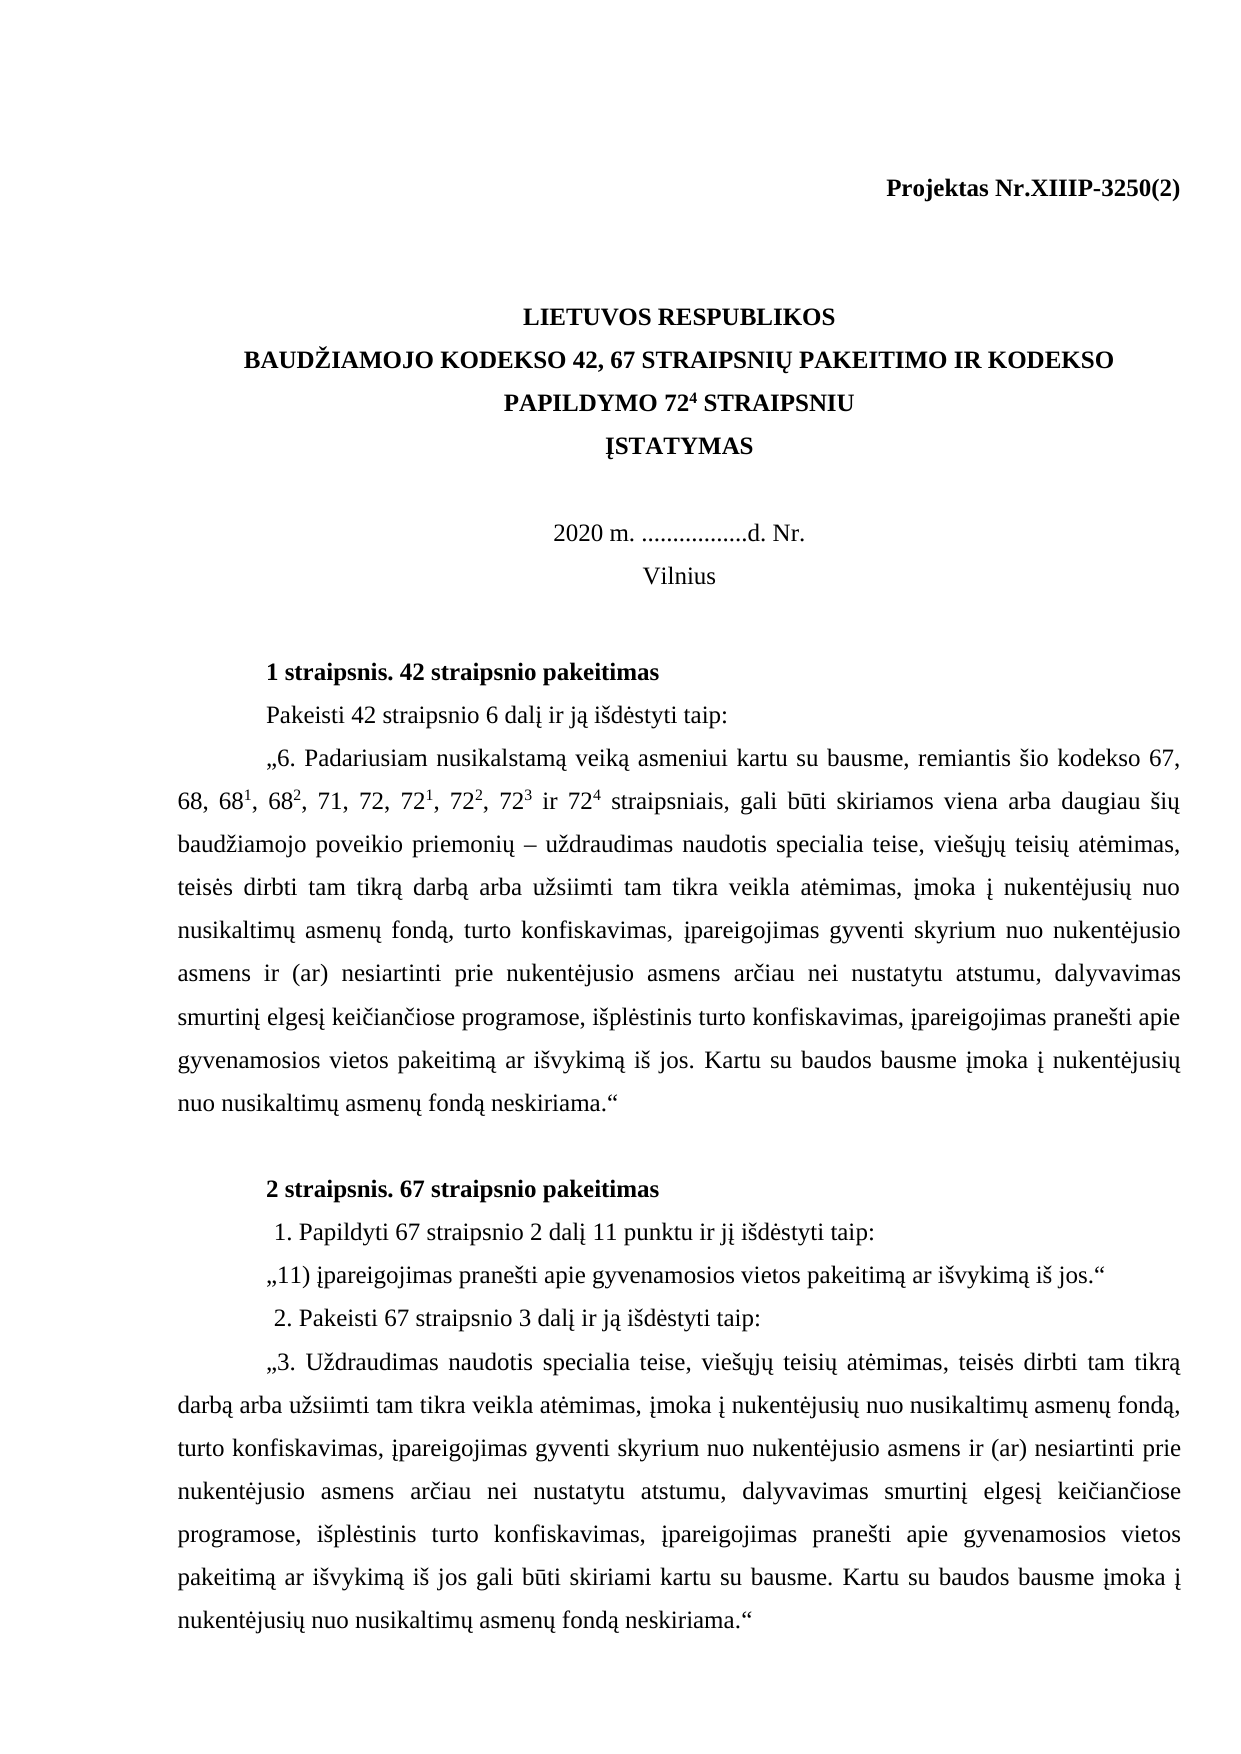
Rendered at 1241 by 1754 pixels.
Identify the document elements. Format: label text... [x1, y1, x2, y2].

text 2020 m. .................d. Nr. [177, 518, 1181, 546]
text Pakeisti 42 straipsnio 6 dalį ir ją išdėstyti taip: [177, 700, 1181, 728]
text Projektas Nr.XIIIP-3250(2) [886, 173, 1181, 201]
text „11) įpareigojimas pranešti apie gyvenamosios vietos pakeitimą ar išvykimą iš jos.“ [236, 1260, 1181, 1289]
text BAUDŽIAMOJO KODEKSO 42, 67 STRAIPSNIŲ PAKEITIMO IR KODEKSO PAPILDYMO 724 STRAIPSNIU [177, 345, 1181, 417]
text LIETUVOS RESPUBLIKOS [177, 302, 1181, 331]
text 2 straipsnis. 67 straipsnio pakeitimas [177, 1174, 1181, 1203]
text „6. Padariusiam nusikalstamą veiką asmeniui kartu su bausme, remiantis šio kodekso 67, 68, 681, 682, 71, 72, 721, 722, 723 ir 724 straipsniais, gali būti skiriamos viena arba daugiau šių baudžiamojo poveikio priemonių – uždraudimas naudotis specialia teise, viešųjų teisių atėmimas, teisės dirbti tam tikrą darbą arba užsiimti tam tikra veikla atėmimas, įmoka į nukentėjusių nuo nusikaltimų asmenų fondą, turto konfiskavimas, įpareigojimas gyventi skyrium nuo nukentėjusio asmens ir (ar) nesiartinti prie nukentėjusio asmens arčiau nei nustatytu atstumu, dalyvavimas smurtinį elgesį keičiančiose programose, išplėstinis turto konfiskavimas, įpareigojimas pranešti apie gyvenamosios vietos pakeitimą ar išvykimą iš jos. Kartu su baudos bausme įmoka į nukentėjusių nuo nusikaltimų asmenų fondą neskiriama.“ [177, 743, 1181, 1117]
text 1. Papildyti 67 straipsnio 2 dalį 11 punktu ir jį išdėstyti taip: [274, 1217, 1181, 1246]
text „3. Uždraudimas naudotis specialia teise, viešųjų teisių atėmimas, teisės dirbti tam tikrą darbą arba užsiimti tam tikra veikla atėmimas, įmoka į nukentėjusių nuo nusikaltimų asmenų fondą, turto konfiskavimas, įpareigojimas gyventi skyrium nuo nukentėjusio asmens ir (ar) nesiartinti prie nukentėjusio asmens arčiau nei nustatytu atstumu, dalyvavimas smurtinį elgesį keičiančiose programose, išplėstinis turto konfiskavimas, įpareigojimas pranešti apie gyvenamosios vietos pakeitimą ar išvykimą iš jos gali būti skiriami kartu su bausme. Kartu su baudos bausme įmoka į nukentėjusių nuo nusikaltimų asmenų fondą neskiriama.“ [177, 1347, 1181, 1634]
text 2. Pakeisti 67 straipsnio 3 dalį ir ją išdėstyti taip: [274, 1303, 1181, 1332]
text ĮSTATYMAS [177, 431, 1181, 460]
text Vilnius [177, 561, 1181, 589]
text 1 straipsnis. 42 straipsnio pakeitimas [177, 657, 1181, 685]
